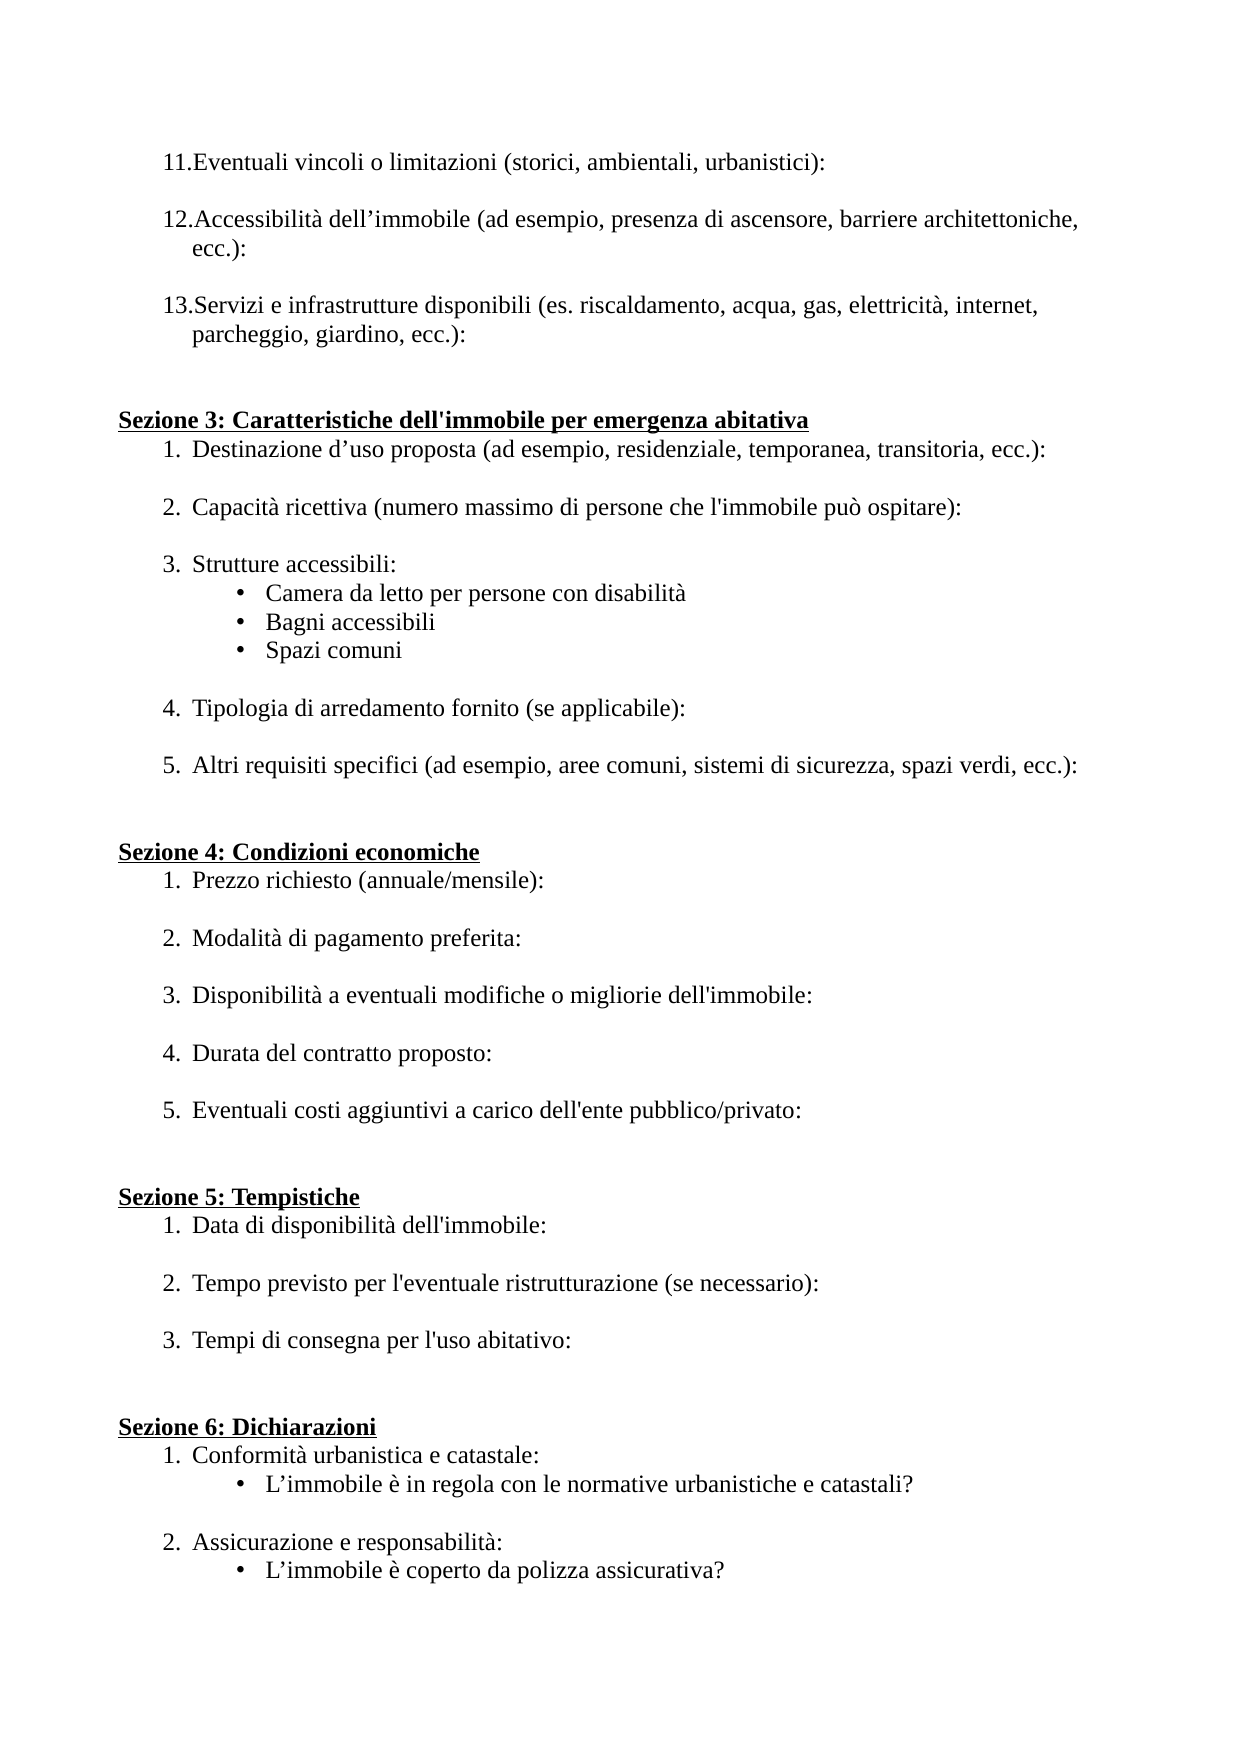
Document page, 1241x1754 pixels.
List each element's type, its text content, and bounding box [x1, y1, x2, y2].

list Tempi di consegna per l'uso abitativo: [162, 1326, 1122, 1354]
list Assicurazione e responsabilità: [162, 1527, 1122, 1556]
list Data di disponibilità dell'immobile: [162, 1211, 1122, 1239]
list Servizi e infrastrutture disponibili (es. riscaldamento, acqua, gas, elettricità, internet, parcheggio, giardino, ecc.): [162, 291, 1122, 348]
list Tipologia di arredamento fornito (se applicabile): [162, 693, 1122, 722]
list Camera da letto per persone con disabilità [236, 578, 1122, 607]
list Altri requisiti specifici (ad esempio, aree comuni, sistemi di sicurezza, spazi verdi, ecc.): [162, 751, 1122, 779]
list Destinazione d’uso proposta (ad esempio, residenziale, temporanea, transitoria, ecc.): [162, 434, 1122, 463]
list Bagni accessibili [236, 607, 1122, 636]
text Sezione 4: Condizioni economiche [118, 837, 1122, 866]
text Sezione 3: Caratteristiche dell'immobile per emergenza abitativa [118, 406, 1122, 434]
list Eventuali vincoli o limitazioni (storici, ambientali, urbanistici): [162, 147, 1122, 176]
text Sezione 6: Dichiarazioni [118, 1412, 1122, 1441]
list Tempo previsto per l'eventuale ristrutturazione (se necessario): [162, 1268, 1122, 1297]
list Conformità urbanistica e catastale: [162, 1441, 1122, 1469]
list Capacità ricettiva (numero massimo di persone che l'immobile può ospitare): [162, 492, 1122, 521]
list Accessibilità dell’immobile (ad esempio, presenza di ascensore, barriere architettoniche, ecc.): [162, 204, 1122, 262]
text Sezione 5: Tempistiche [118, 1182, 1122, 1211]
list Eventuali costi aggiuntivi a carico dell'ente pubblico/privato: [162, 1096, 1122, 1124]
list L’immobile è coperto da polizza assicurativa? [236, 1556, 1122, 1584]
list Disponibilità a eventuali modifiche o migliorie dell'immobile: [162, 981, 1122, 1009]
list Spazi comuni [236, 636, 1122, 664]
list Strutture accessibili: [162, 549, 1122, 578]
list Modalità di pagamento preferita: [162, 923, 1122, 952]
list Durata del contratto proposto: [162, 1038, 1122, 1067]
list L’immobile è in regola con le normative urbanistiche e catastali? [236, 1469, 1122, 1498]
list Prezzo richiesto (annuale/mensile): [162, 866, 1122, 894]
